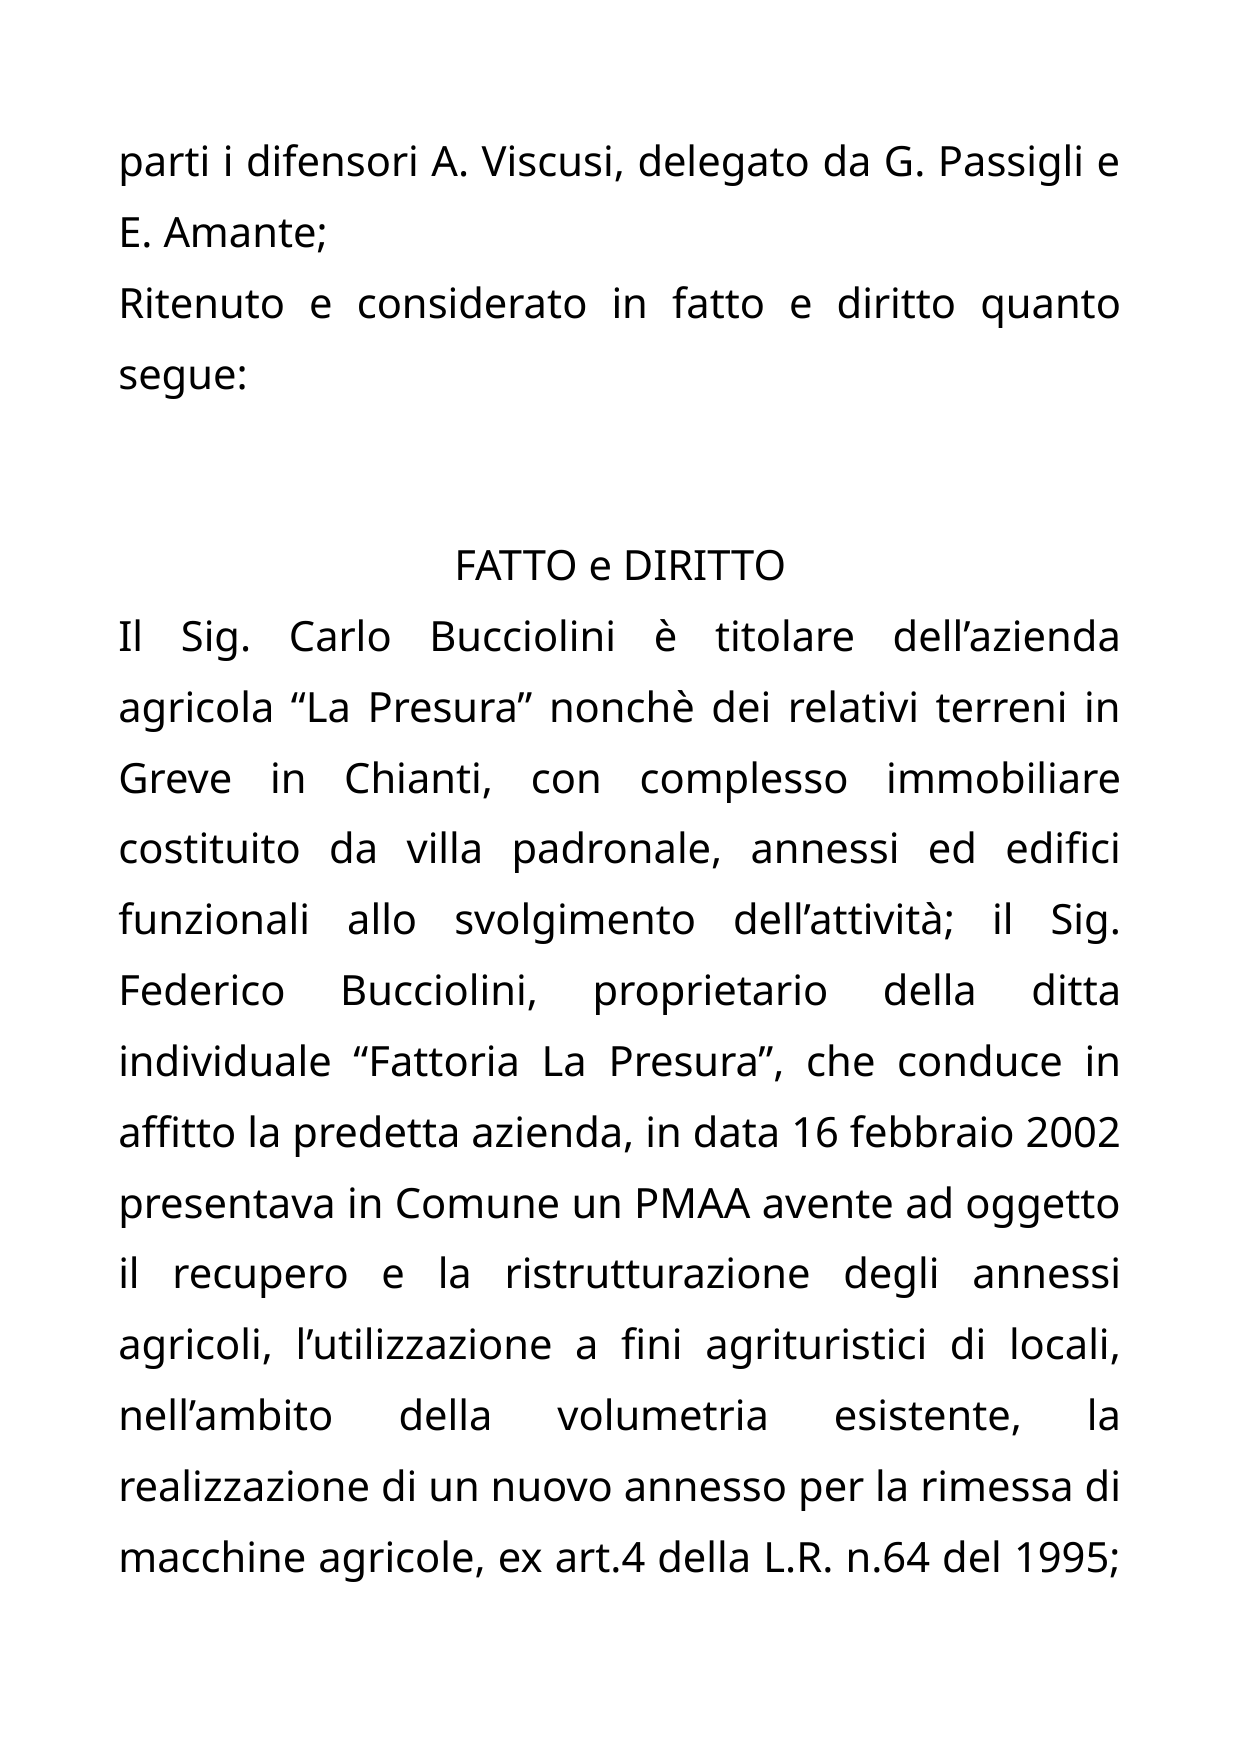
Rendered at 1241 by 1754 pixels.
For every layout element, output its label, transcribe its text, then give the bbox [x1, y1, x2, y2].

text parti i difensori A. Viscusi, delegato da G. Passigli e E. Amante; [118, 118, 1122, 260]
text Il Sig. Carlo Bucciolini è titolare dell’azienda agricola “La Presura” nonchè dei relativi terreni in Greve in Chianti, con complesso immobiliare costituito da villa padronale, annessi ed edifici funzionali allo svolgimento dell’attività; il Sig. Federico Bucciolini, proprietario della ditta individuale “Fattoria La Presura”, che conduce in affitto la predetta azienda, in data 16 febbraio 2002 presentava in Comune un PMAA avente ad oggetto il recupero e la ristrutturazione degli annessi agricoli, l’utilizzazione a fini agrituristici di locali, nell’ambito della volumetria esistente, la realizzazione di un nuovo annesso per la rimessa di macchine agricole, ex art.4 della L.R. n.64 del 1995; [118, 593, 1122, 1584]
text FATTO e DIRITTO [118, 518, 1122, 593]
text Ritenuto e considerato in fatto e diritto quanto segue: [118, 260, 1122, 401]
